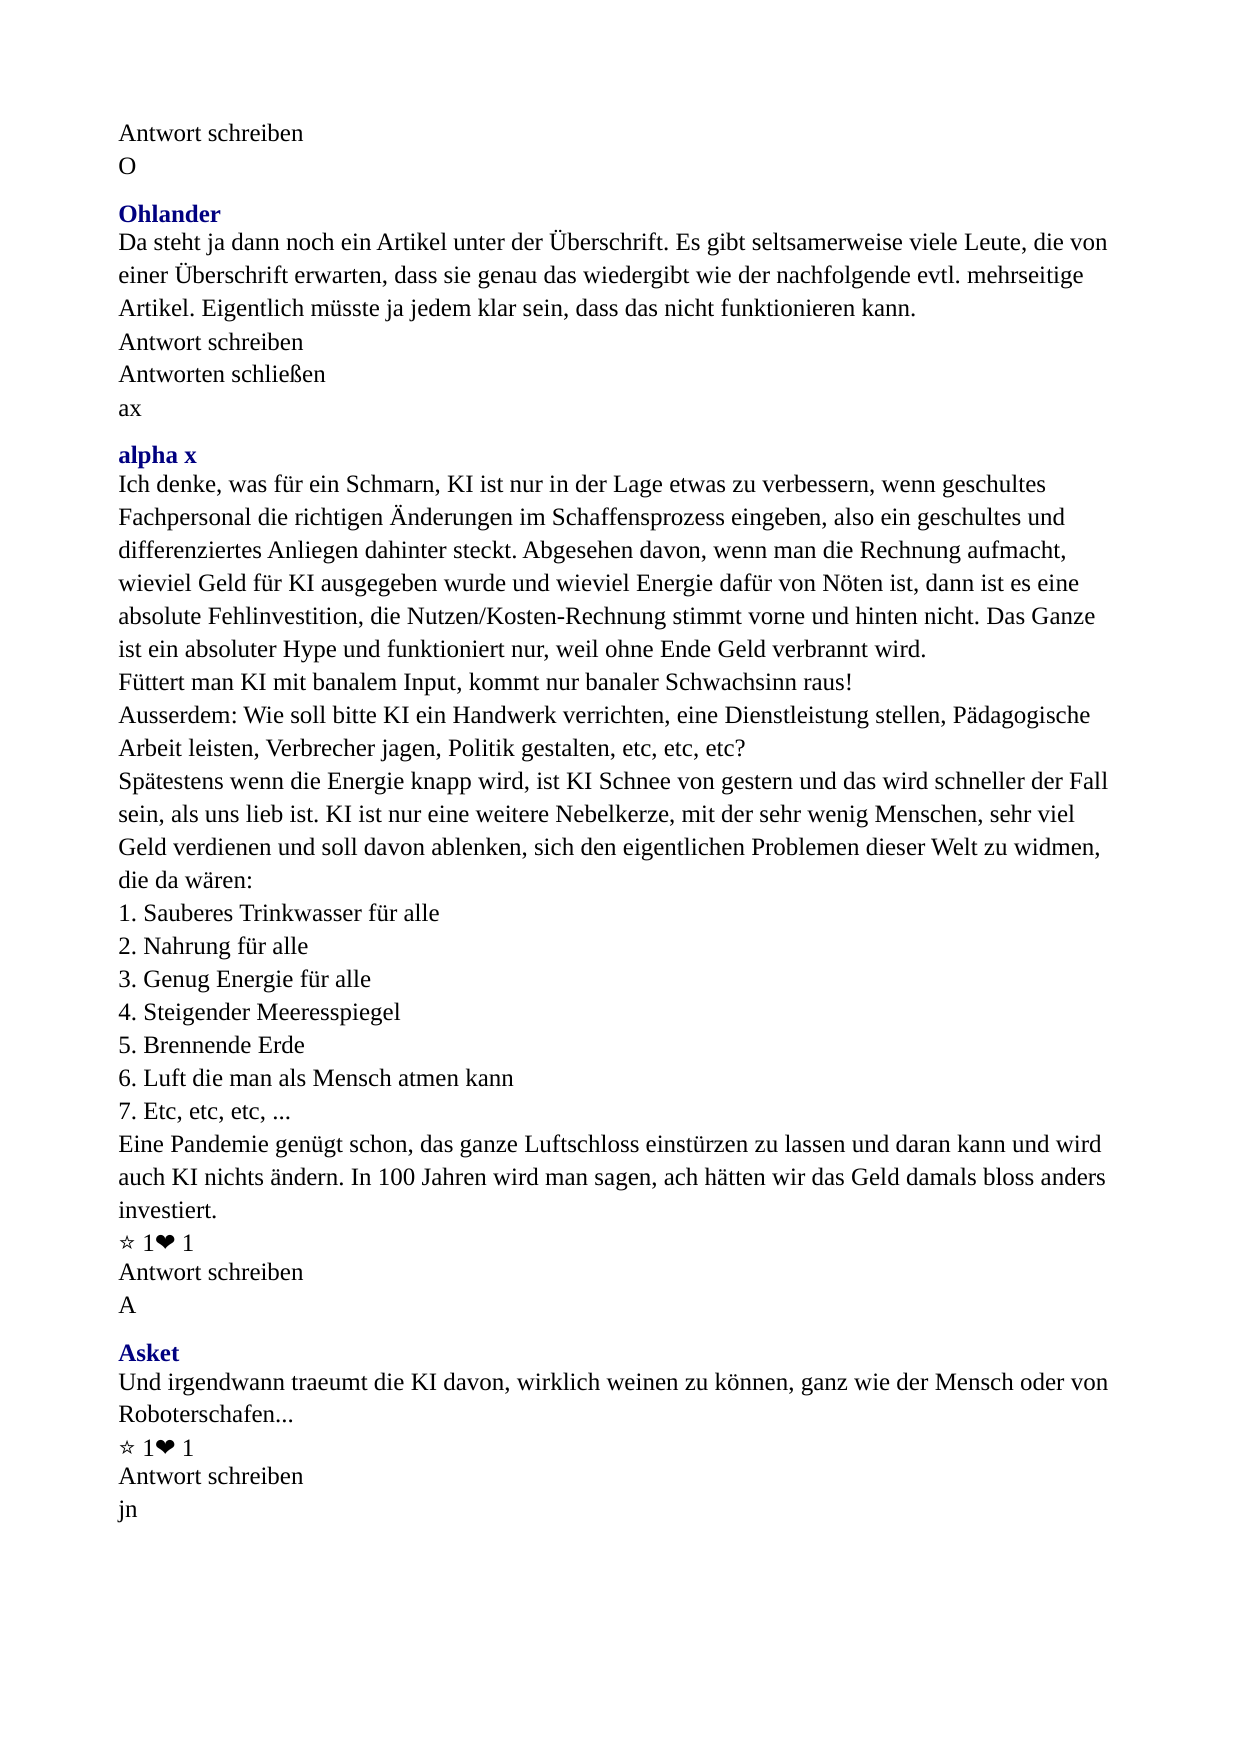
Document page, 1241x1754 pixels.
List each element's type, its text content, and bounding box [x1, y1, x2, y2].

text 5. Brennende Erde [118, 1030, 1122, 1059]
text jn [118, 1494, 1122, 1523]
text Antwort schreiben [118, 118, 1122, 147]
text A [118, 1290, 1122, 1319]
text ax [118, 393, 1122, 421]
text Füttert man KI mit banalem Input, kommt nur banaler Schwachsinn raus! [118, 667, 1122, 696]
text 7. Etc, etc, etc, ... [118, 1096, 1122, 1125]
text Spätestens wenn die Energie knapp wird, ist KI Schnee von gestern und das wird schneller der Fall sein, als uns lieb ist. KI ist nur eine weitere Nebelkerze, mit der sehr wenig Menschen, sehr viel Geld verdienen und soll davon ablenken, sich den eigentlichen Problemen dieser Welt zu widmen, die da wären: [118, 766, 1122, 894]
text Da steht ja dann noch ein Artikel unter der Überschrift. Es gibt seltsamerweise viele Leute, die von einer Überschrift erwarten, dass sie genau das wiedergibt wie der nachfolgende evtl. mehrseitige Artikel. Eigentlich müsste ja jedem klar sein, dass das nicht funktionieren kann. [118, 227, 1122, 322]
text 3. Genug Energie für alle [118, 964, 1122, 993]
text ⭐️ 1❤️ 1 [118, 1228, 1122, 1257]
text Antwort schreiben [118, 327, 1122, 355]
subtitle Asket [118, 1338, 1122, 1367]
text Ausserdem: Wie soll bitte KI ein Handwerk verrichten, eine Dienstleistung stellen, Pädagogische Arbeit leisten, Verbrecher jagen, Politik gestalten, etc, etc, etc? [118, 700, 1122, 762]
text Antworten schließen [118, 359, 1122, 388]
subtitle Ohlander [118, 199, 1122, 227]
text Und irgendwann traeumt die KI davon, wirklich weinen zu können, ganz wie der Mensch oder von Roboterschafen... [118, 1367, 1122, 1428]
text 4. Steigender Meeresspiegel [118, 997, 1122, 1026]
text ⭐️ 1❤️ 1 [118, 1433, 1122, 1461]
text 1. Sauberes Trinkwasser für alle [118, 898, 1122, 927]
text Antwort schreiben [118, 1461, 1122, 1490]
text O [118, 151, 1122, 180]
text Ich denke, was für ein Schmarn, KI ist nur in der Lage etwas zu verbessern, wenn geschultes Fachpersonal die richtigen Änderungen im Schaffensprozess eingeben, also ein geschultes und differenziertes Anliegen dahinter steckt. Abgesehen davon, wenn man die Rechnung aufmacht, wieviel Geld für KI ausgegeben wurde und wieviel Energie dafür von Nöten ist, dann ist es eine absolute Fehlinvestition, die Nutzen/Kosten-Rechnung stimmt vorne und hinten nicht. Das Ganze ist ein absoluter Hype und funktioniert nur, weil ohne Ende Geld verbrannt wird. [118, 469, 1122, 663]
text Antwort schreiben [118, 1257, 1122, 1286]
text 6. Luft die man als Mensch atmen kann [118, 1063, 1122, 1092]
text 2. Nahrung für alle [118, 931, 1122, 960]
subtitle alpha x [118, 440, 1122, 469]
text Eine Pandemie genügt schon, das ganze Luftschloss einstürzen zu lassen und daran kann und wird auch KI nichts ändern. In 100 Jahren wird man sagen, ach hätten wir das Geld damals bloss anders investiert. [118, 1129, 1122, 1224]
